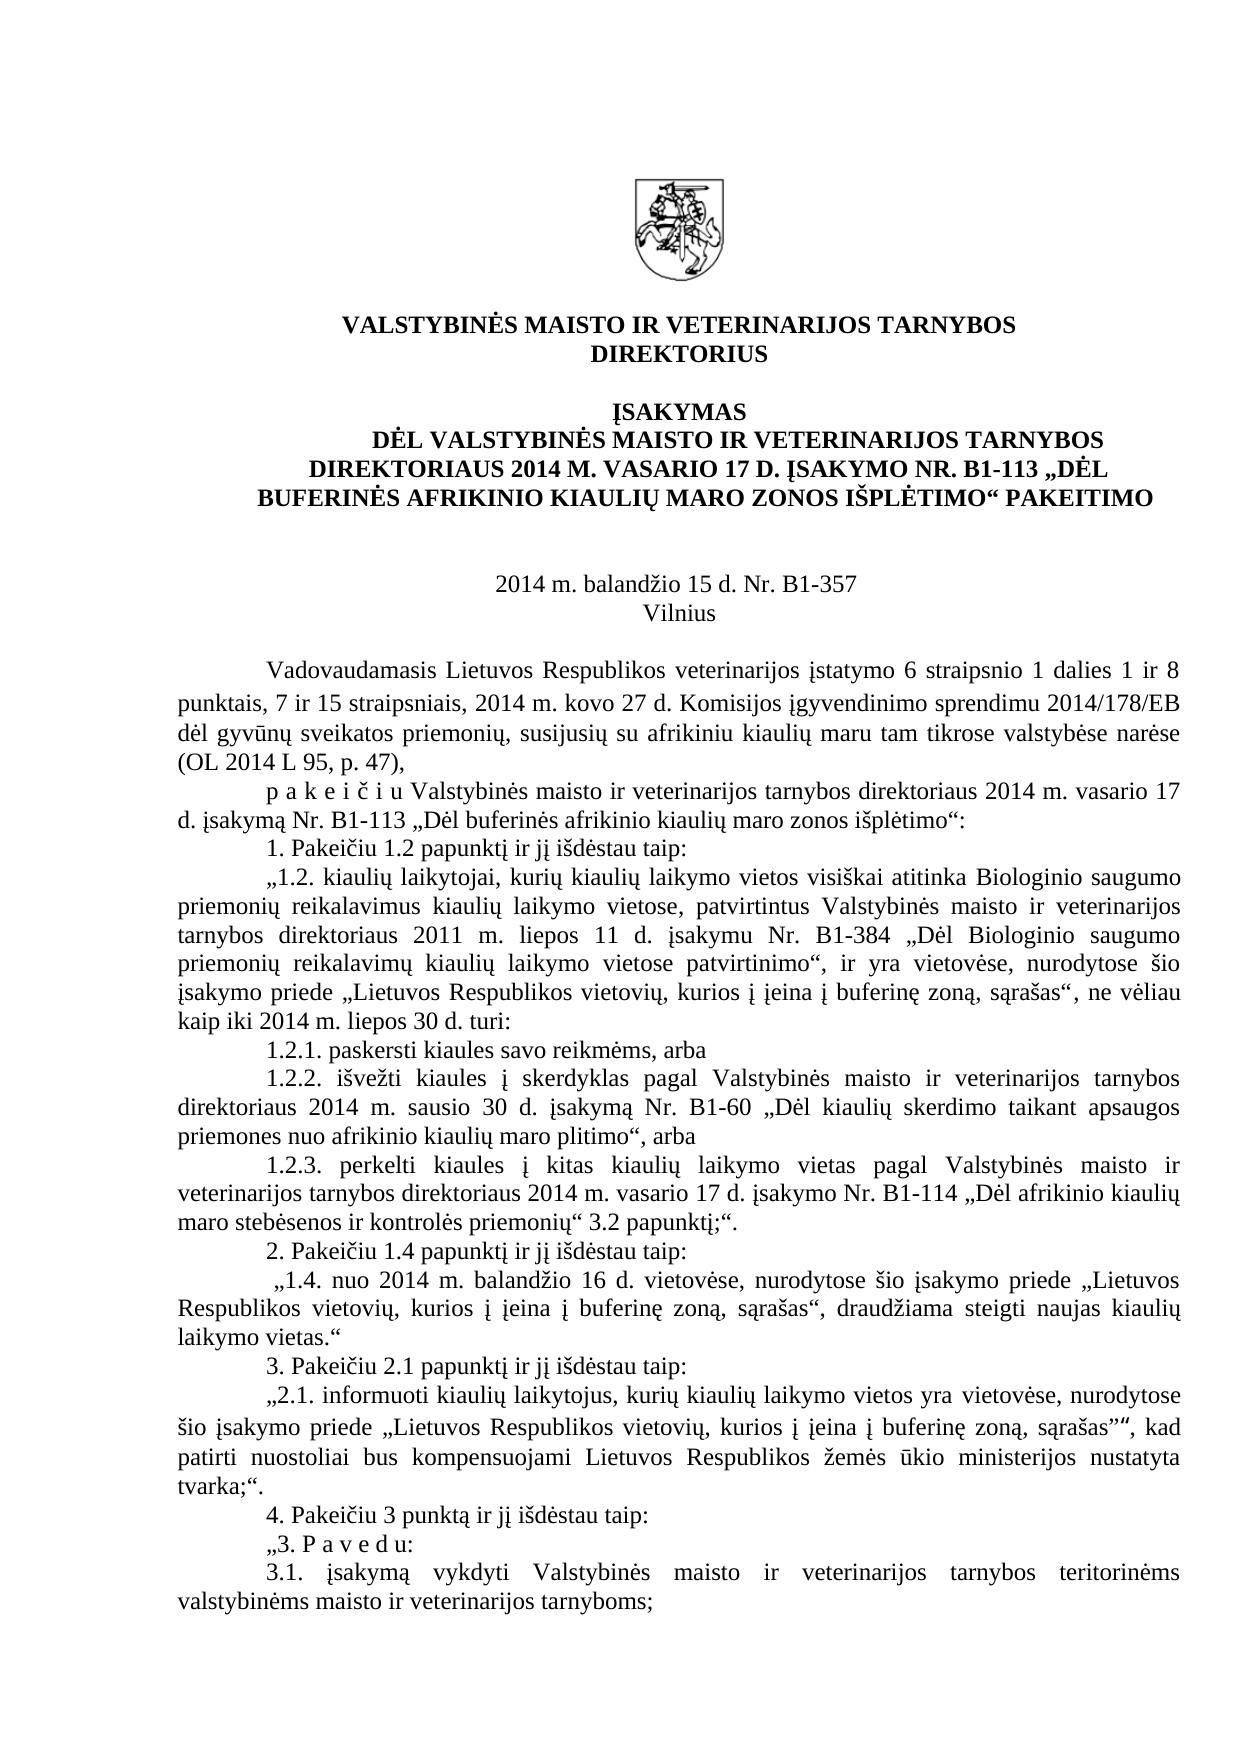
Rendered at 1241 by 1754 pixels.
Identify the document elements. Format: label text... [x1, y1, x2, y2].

text 2. Pakeičiu 1.4 papunktį ir jį išdėstau taip: [266, 1236, 1181, 1265]
text Vilnius [177, 598, 1181, 627]
text Vadovaudamasis Lietuvos Respublikos veterinarijos įstatymo 6 straipsnio 1 dalies 1 ir 8 punktais, 7 ir 15 straipsniais, 2014 m. kovo 27 d. Komisijos įgyvendinimo sprendimu 2014/178/EB dėl gyvūnų sveikatos priemonių, susijusių su afrikiniu kiaulių maru tam tikrose valstybėse narėse (OL 2014 L 95, p. 47), [177, 656, 1181, 776]
text DĖL VALSTYBINĖS MAISTO IR VETERINARIJOS TARNYBOS DIREKTORIAUS 2014 M. VASARIO 17 D. ĮSAKYMO NR. B1-113 „DĖL BUFERINĖS AFRIKINIO KIAULIŲ MARO ZONOS IŠPLĖTIMO“ PAKEITIMO [236, 426, 1181, 512]
text 1.2.1. paskersti kiaules savo reikmėms, arba [177, 1035, 1181, 1063]
text „2.1. informuoti kiaulių laikytojus, kurių kiaulių laikymo vietos yra vietovėse, nurodytose šio įsakymo priede „Lietuvos Respublikos vietovių, kurios į įeina į buferinę zoną, sąrašas”“, kad patirti nuostoliai bus kompensuojami Lietuvos Respublikos žemės ūkio ministerijos nustatyta tvarka;“. [177, 1380, 1181, 1500]
text p a k e i č i u Valstybinės maisto ir veterinarijos tarnybos direktoriaus 2014 m. vasario 17 d. įsakymą Nr. B1-113 „Dėl buferinės afrikinio kiaulių maro zonos išplėtimo“: [177, 776, 1181, 833]
text 1. Pakeičiu 1.2 papunktį ir jį išdėstau taip: [266, 833, 1181, 862]
text ĮSAKYMAS [177, 397, 1181, 426]
text 1.2.2. išvežti kiaules į skerdyklas pagal Valstybinės maisto ir veterinarijos tarnybos direktoriaus 2014 m. sausio 30 d. įsakymą Nr. B1-60 „Dėl kiaulių skerdimo taikant apsaugos priemones nuo afrikinio kiaulių maro plitimo“, arba [177, 1063, 1181, 1150]
text 1.2.3. perkelti kiaules į kitas kiaulių laikymo vietas pagal Valstybinės maisto ir veterinarijos tarnybos direktoriaus 2014 m. vasario 17 d. įsakymo Nr. B1-114 „Dėl afrikinio kiaulių maro stebėsenos ir kontrolės priemonių“ 3.2 papunktį;“. [177, 1150, 1181, 1236]
text 3.1. įsakymą vykdyti Valstybinės maisto ir veterinarijos tarnybos teritorinėms valstybinėms maisto ir veterinarijos tarnyboms; [177, 1557, 1181, 1615]
text 3. Pakeičiu 2.1 papunktį ir jį išdėstau taip: [266, 1351, 1181, 1380]
text „1.2. kiaulių laikytojai, kurių kiaulių laikymo vietos visiškai atitinka Biologinio saugumo priemonių reikalavimus kiaulių laikymo vietose, patvirtintus Valstybinės maisto ir veterinarijos tarnybos direktoriaus 2011 m. liepos 11 d. įsakymu Nr. B1-384 „Dėl Biologinio saugumo priemonių reikalavimų kiaulių laikymo vietose patvirtinimo“, ir yra vietovėse, nurodytose šio įsakymo priede „Lietuvos Respublikos vietovių, kurios į įeina į buferinę zoną, sąrašas“, ne vėliau kaip iki 2014 m. liepos 30 d. turi: [177, 862, 1181, 1035]
text DIREKTORIUS [177, 339, 1181, 368]
text „3. P a v e d u: [177, 1529, 1181, 1557]
text 2014 m. balandžio 15 d. Nr. B1-357 [177, 569, 1181, 598]
text VALSTYBINĖS MAISTO IR VETERINARIJOS TARNYBOS [177, 311, 1181, 339]
text „1.4. nuo 2014 m. balandžio 16 d. vietovėse, nurodytose šio įsakymo priede „Lietuvos Respublikos vietovių, kurios į įeina į buferinę zoną, sąrašas“, draudžiama steigti naujas kiaulių laikymo vietas.“ [177, 1265, 1181, 1351]
text 4. Pakeičiu 3 punktą ir jį išdėstau taip: [177, 1500, 1181, 1529]
